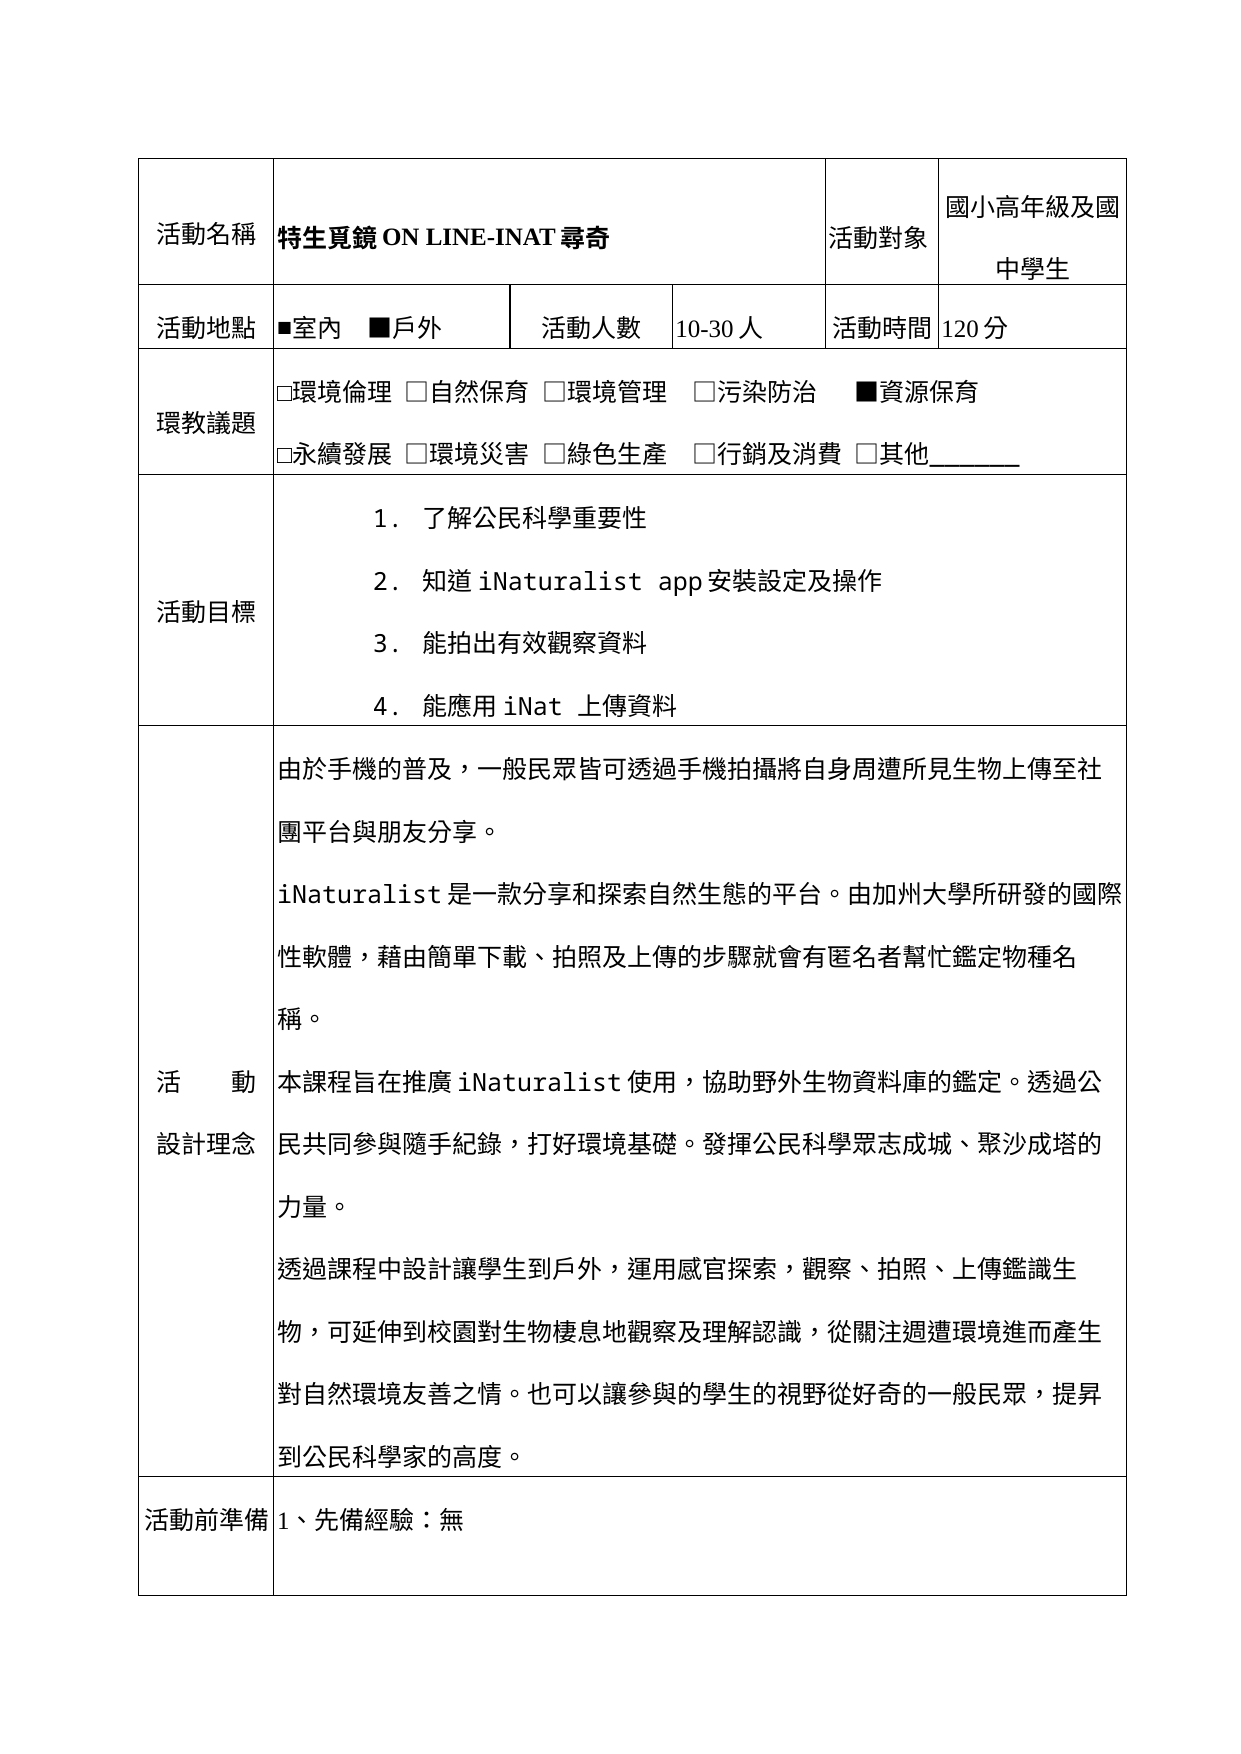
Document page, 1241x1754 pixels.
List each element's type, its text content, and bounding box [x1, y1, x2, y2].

table_header 特生覓鏡ON LINE-INAT尋奇 [274, 159, 825, 284]
table_cell □環境倫理 □自然保育 □環境管理 □污染防治 ■資源保育 □永續發展 □環境災害 □綠色生產 □行銷及消費 □其他______ [274, 349, 1126, 474]
table_header 活動名稱 [139, 159, 273, 284]
table_cell 活動前準備 [139, 1477, 273, 1595]
table_header 國小高年級及國中學生 [939, 159, 1126, 284]
table_cell 由於手機的普及，一般民眾皆可透過手機拍攝將自身周遭所見生物上傳至社團平台與朋友分享。 iNaturalist是一款分享和探索自然生態的平台。由加州大學所研發的國際性軟體，藉由簡單下載、拍照及上傳的步驟就會有匿名者幫忙鑑定物種名稱。 本課程旨在推廣iNaturalist使用，協助野外生物資料庫的鑑定。透過公民共同參與隨手紀錄，打好環境基礎。發揮公民科學眾志成城、聚沙成塔的力量。 透過課程中設計讓學生到戶外，運用感官探索，觀察、拍照、上傳鑑識生物，可延伸到校園對生物棲息地觀察及理解認識，從關注週遭環境進而產生對自然環境友善之情。也可以讓參與的學生的視野從好奇的一般民眾，提昇到公民科學家的高度。 [274, 726, 1126, 1476]
table_cell 活 動 設計理念 [139, 726, 273, 1476]
table_cell 活動地點 [139, 285, 273, 348]
table_cell 先備經驗：無 器材：特製撲克牌、獎卡、電腦、投影機及播音設施、板夾、記錄紙、筆、平板電腦、wifi。 三、分組： 3~4組 [274, 1477, 1126, 1595]
table_cell 了解公民科學重要性 知道iNaturalist app安裝設定及操作 能拍出有效觀察資料 能應用iNat 上傳資料 [274, 475, 1126, 725]
table_cell 活動目標 [139, 475, 273, 725]
table_cell 活動時間 [826, 285, 938, 348]
table_cell 活動人數 [511, 285, 672, 348]
table_cell 10-30人 [673, 285, 825, 348]
table_cell 環教議題 [139, 349, 273, 474]
table_cell 120分 [939, 285, 1126, 348]
table_cell ■室內 ■戶外 [274, 285, 509, 348]
table_header 活動對象 [826, 159, 938, 284]
